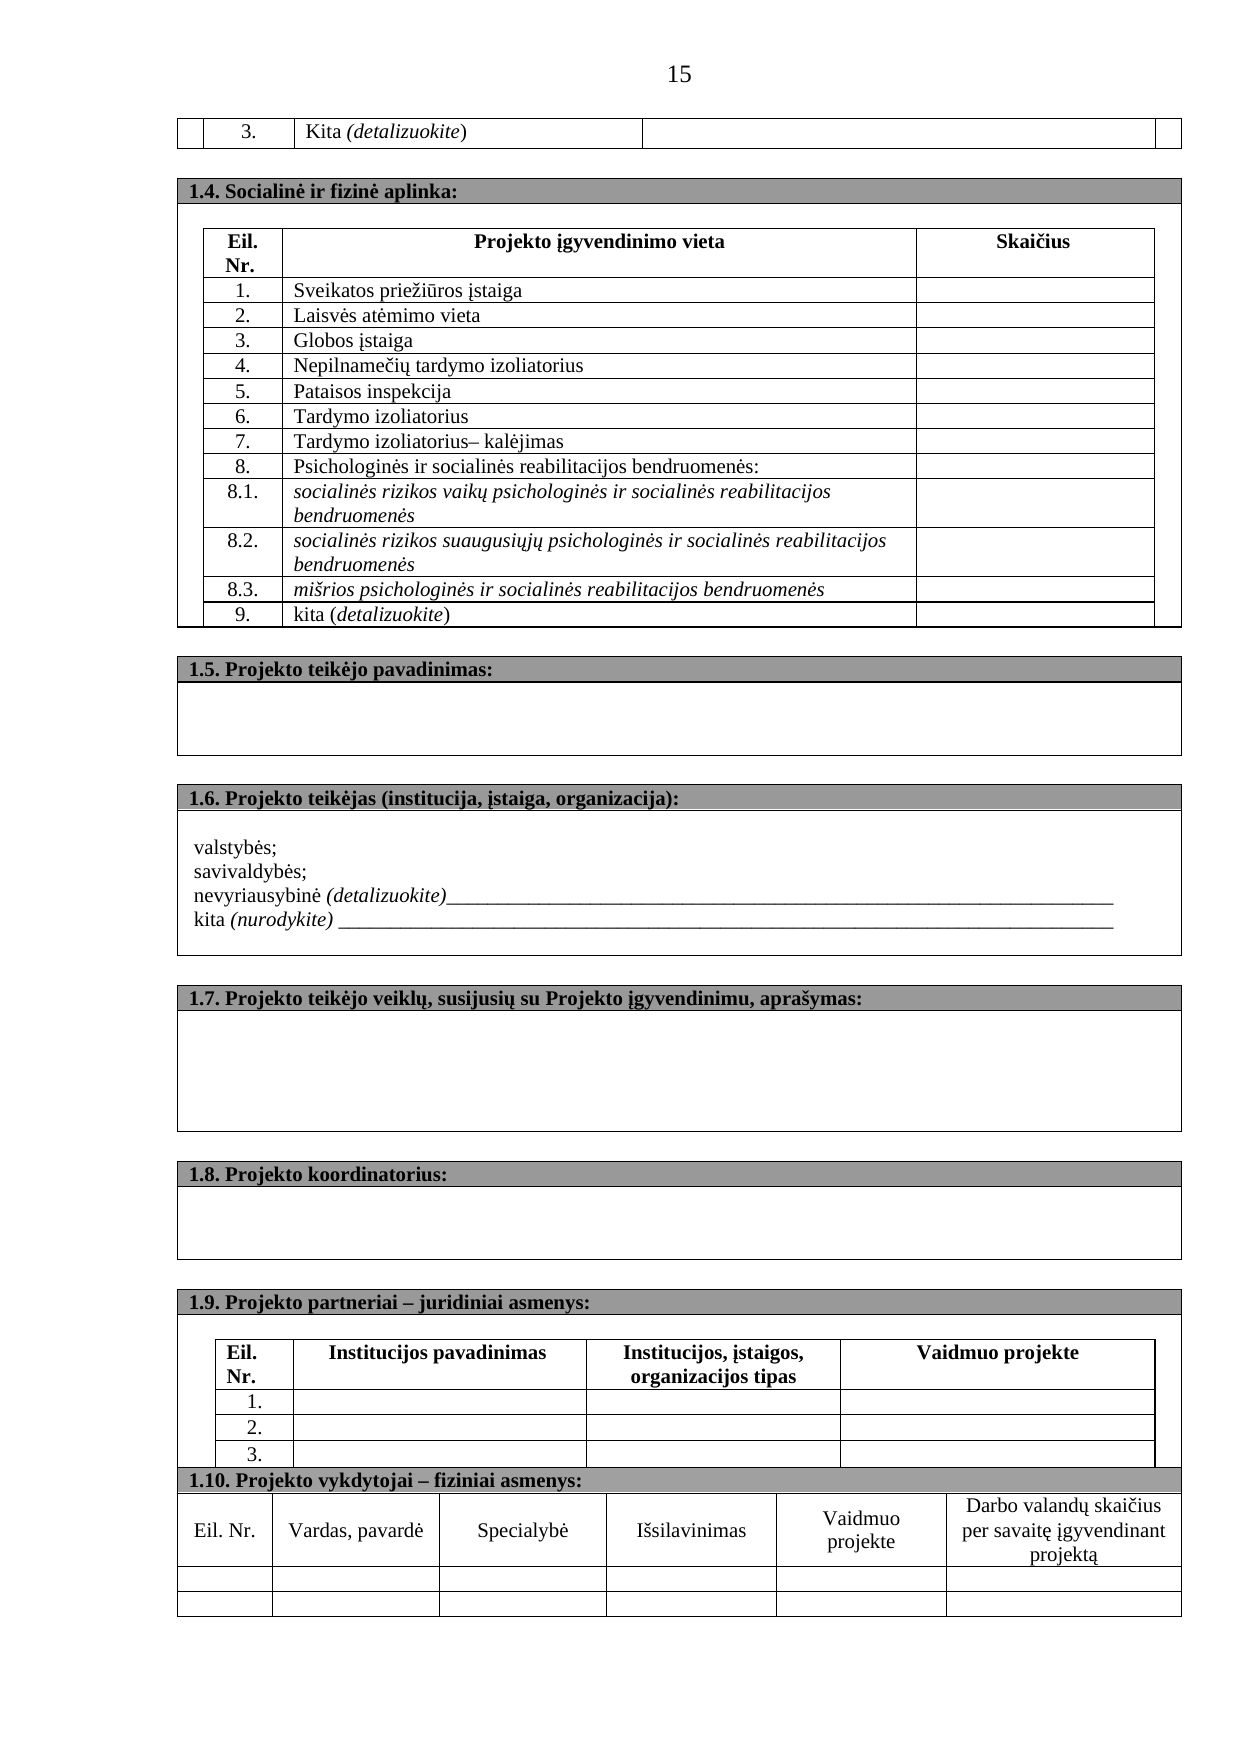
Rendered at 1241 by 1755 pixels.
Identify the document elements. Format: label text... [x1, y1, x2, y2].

table_cell [178, 478, 203, 527]
table_cell [178, 302, 203, 327]
table_cell [1156, 1440, 1181, 1467]
table_cell [1155, 403, 1181, 428]
table_cell Išsilavinimas [607, 1494, 776, 1566]
table_cell [1155, 353, 1181, 377]
table_cell socialinės rizikos suaugusiųjų psichologinės ir socialinės reabilitacijos bendruomenės [283, 528, 916, 576]
table_cell [917, 379, 1154, 403]
table_cell [440, 1567, 606, 1591]
table_cell Globos įstaiga [283, 328, 916, 352]
table_cell [178, 1414, 215, 1440]
table_cell [917, 354, 1154, 377]
table_cell [294, 1390, 586, 1413]
table_header 1.7. Projekto teikėjo veiklų, susijusių su Projekto įgyvendinimu, aprašymas: [178, 986, 1181, 1010]
table_cell Projekto įgyvendinimo vieta [283, 229, 916, 277]
table_header 1.9. Projekto partneriai – juridiniai asmenys: [178, 1290, 1181, 1314]
table_header 1.4. Socialinė ir fizinė aplinka: [178, 179, 1181, 203]
table_cell [178, 1339, 215, 1388]
table_cell Sveikatos priežiūros įstaiga [283, 278, 916, 302]
table_cell [178, 1011, 1181, 1131]
table_cell [917, 303, 1154, 327]
table_cell [917, 429, 1154, 453]
table_cell [1155, 302, 1181, 327]
table_cell Tardymo izoliatorius [283, 404, 916, 428]
table_cell [178, 353, 203, 377]
table_cell [178, 1440, 215, 1467]
table_cell [917, 479, 1154, 527]
table_cell 8. [204, 454, 282, 478]
table_cell Kita (detalizuokite) [295, 119, 642, 148]
table_cell 3. [204, 119, 294, 148]
table_cell [1155, 453, 1181, 478]
table_cell 4. [204, 354, 282, 377]
table_cell Vaidmuo projekte [777, 1494, 946, 1566]
table_cell [178, 1389, 215, 1413]
table_cell [841, 1390, 1154, 1413]
table_cell 6. [204, 404, 282, 428]
table_cell [1155, 228, 1181, 277]
table_cell [178, 576, 203, 601]
table_cell 1.10. Projekto vykdytojai – fiziniai asmenys: [178, 1468, 1181, 1492]
table_cell valstybės; savivaldybės; nevyriausybinė (detalizuokite)__ kita (nurodykite) __ [178, 811, 1181, 955]
table_cell [917, 528, 1154, 576]
table_cell Tardymo izoliatorius– kalėjimas [283, 429, 916, 453]
table_cell [587, 1415, 840, 1440]
table_cell 8.1. [204, 479, 282, 527]
table_cell [440, 1592, 606, 1616]
table_header 1.6. Projekto teikėjas (institucija, įstaiga, organizacija): [178, 785, 1181, 809]
table_cell [777, 1592, 946, 1616]
table_cell [178, 228, 203, 277]
table_cell 7. [204, 429, 282, 453]
table_cell [1155, 428, 1181, 453]
table_cell Laisvės atėmimo vieta [283, 303, 916, 327]
table_cell [587, 1441, 840, 1467]
table_cell [607, 1567, 776, 1591]
table_cell [178, 1315, 1181, 1339]
table_cell [273, 1592, 439, 1616]
table_cell Vaidmuo projekte [841, 1340, 1154, 1388]
table_cell [1155, 327, 1181, 352]
table_cell [178, 403, 203, 428]
table_cell [917, 278, 1154, 302]
table_cell 2. [216, 1415, 293, 1440]
table_cell [917, 404, 1154, 428]
table_cell kita (detalizuokite) [283, 603, 916, 626]
table_cell [1156, 1389, 1181, 1413]
table_cell [178, 453, 203, 478]
table_cell 9. [204, 603, 282, 626]
table_cell [178, 119, 203, 148]
table_cell Eil. Nr. [178, 1494, 272, 1566]
table_cell [1155, 478, 1181, 527]
table_cell 2. [204, 303, 282, 327]
table_cell Darbo valandų skaičius per savaitę įgyvendinant projektą [947, 1494, 1181, 1566]
table_cell [607, 1592, 776, 1616]
table_cell 3. [204, 328, 282, 352]
table_cell [178, 601, 203, 626]
table_cell Institucijos, įstaigos, organizacijos tipas [587, 1340, 840, 1388]
table_cell [178, 327, 203, 352]
table_cell 8.3. [204, 577, 282, 601]
table_cell [643, 119, 1155, 148]
table_cell [917, 577, 1154, 601]
table_cell 1. [204, 278, 282, 302]
table_cell Specialybė [440, 1494, 606, 1566]
table_cell [777, 1567, 946, 1591]
table_cell [1156, 119, 1181, 148]
table_cell 5. [204, 379, 282, 403]
table_cell [294, 1441, 586, 1467]
table_cell mišrios psichologinės ir socialinės reabilitacijos bendruomenės [283, 577, 916, 601]
table_cell [1156, 1414, 1181, 1440]
table_cell [841, 1441, 1154, 1467]
table_cell [947, 1567, 1181, 1591]
table_cell [917, 603, 1154, 626]
table_cell [841, 1415, 1154, 1440]
table_cell [1155, 576, 1181, 601]
table_cell [294, 1415, 586, 1440]
table_cell Skaičius [917, 229, 1154, 277]
table_cell Institucijos pavadinimas [294, 1340, 586, 1388]
table_cell [1155, 378, 1181, 403]
table_cell [178, 1187, 1181, 1259]
table_cell [917, 328, 1154, 352]
table_cell [273, 1567, 439, 1591]
table_cell [178, 527, 203, 576]
table_cell [178, 277, 203, 302]
table_header 1.5. Projekto teikėjo pavadinimas: [178, 657, 1181, 681]
table_cell [178, 204, 1181, 228]
table_cell Vardas, pavardė [273, 1494, 439, 1566]
table_cell [1156, 1339, 1181, 1388]
table_cell Nepilnamečių tardymo izoliatorius [283, 354, 916, 377]
table_cell socialinės rizikos vaikų psichologinės ir socialinės reabilitacijos bendruomenės [283, 479, 916, 527]
table_cell 3. [216, 1441, 293, 1467]
table_cell [587, 1390, 840, 1413]
table_cell [1155, 527, 1181, 576]
table_cell [178, 1592, 272, 1616]
table_cell [178, 1567, 272, 1591]
table_cell Eil. Nr. [216, 1340, 293, 1388]
table_cell [1155, 277, 1181, 302]
table_cell Psichologinės ir socialinės reabilitacijos bendruomenės: [283, 454, 916, 478]
table_cell [178, 683, 1181, 754]
table_cell Pataisos inspekcija [283, 379, 916, 403]
table_cell 1. [216, 1390, 293, 1413]
table_cell [947, 1592, 1181, 1616]
table_cell [178, 428, 203, 453]
table_cell Eil. Nr. [204, 229, 282, 277]
table_cell 8.2. [204, 528, 282, 576]
table_cell [178, 378, 203, 403]
table_cell [1155, 601, 1181, 626]
table_cell [917, 454, 1154, 478]
table_header 1.8. Projekto koordinatorius: [178, 1162, 1181, 1186]
